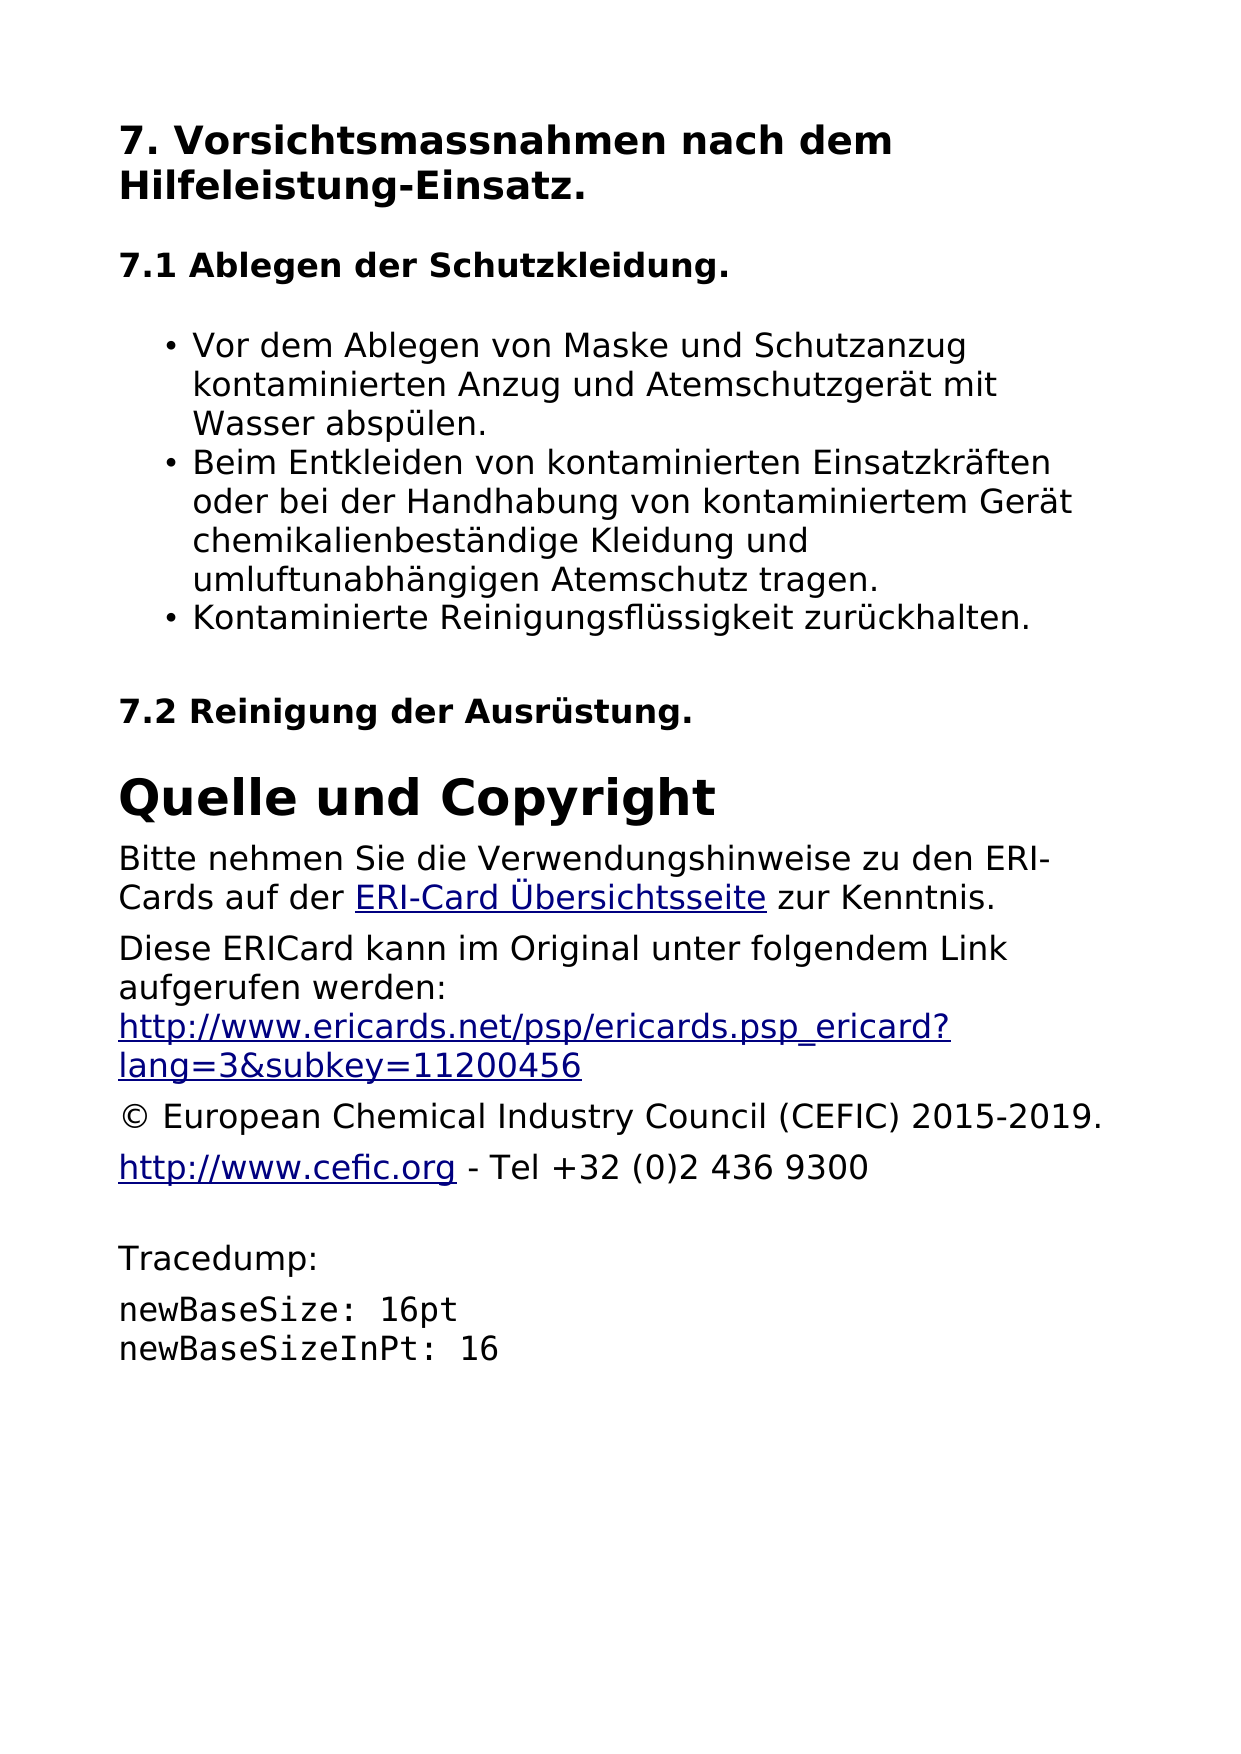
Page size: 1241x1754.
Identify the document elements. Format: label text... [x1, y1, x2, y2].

text Tracedump: [118, 1200, 1122, 1278]
list Kontaminierte Reinigungsflüssigkeit zurückhalten. [177, 599, 1122, 638]
text newBaseSize: 16pt newBaseSizeInPt: 16 [118, 1290, 1122, 1368]
subtitle 7.2 Reinigung der Ausrüstung. [118, 692, 1122, 731]
text http://www.cefic.org - Tel +32 (0)2 436 9300 [118, 1149, 1122, 1188]
subtitle 7.1 Ablegen der Schutzkleidung. [118, 246, 1122, 285]
text © European Chemical Industry Council (CEFIC) 2015-2019. [118, 1097, 1122, 1136]
subtitle Quelle und Copyright [118, 768, 1122, 827]
list Beim Entkleiden von kontaminierten Einsatzkräften oder bei der Handhabung von kontaminiertem Gerät chemikalienbeständige Kleidung und umluftunabhängigen Atemschutz tragen. [177, 443, 1122, 599]
subtitle 7. Vorsichtsmassnahmen nach dem Hilfeleistung-Einsatz. [118, 118, 1122, 208]
list Vor dem Ablegen von Maske und Schutzanzug kontaminierten Anzug und Atemschutzgerät mit Wasser abspülen. [177, 327, 1122, 443]
text Diese ERICard kann im Original unter folgendem Link aufgerufen werden: http://www.ericards.net/psp/ericards.psp_ericard?lang=3&subkey=11200456 [118, 929, 1122, 1085]
text Bitte nehmen Sie die Verwendungshinweise zu den ERI-Cards auf der ERI-Card Übersichtsseite zur Kenntnis. [118, 839, 1122, 917]
